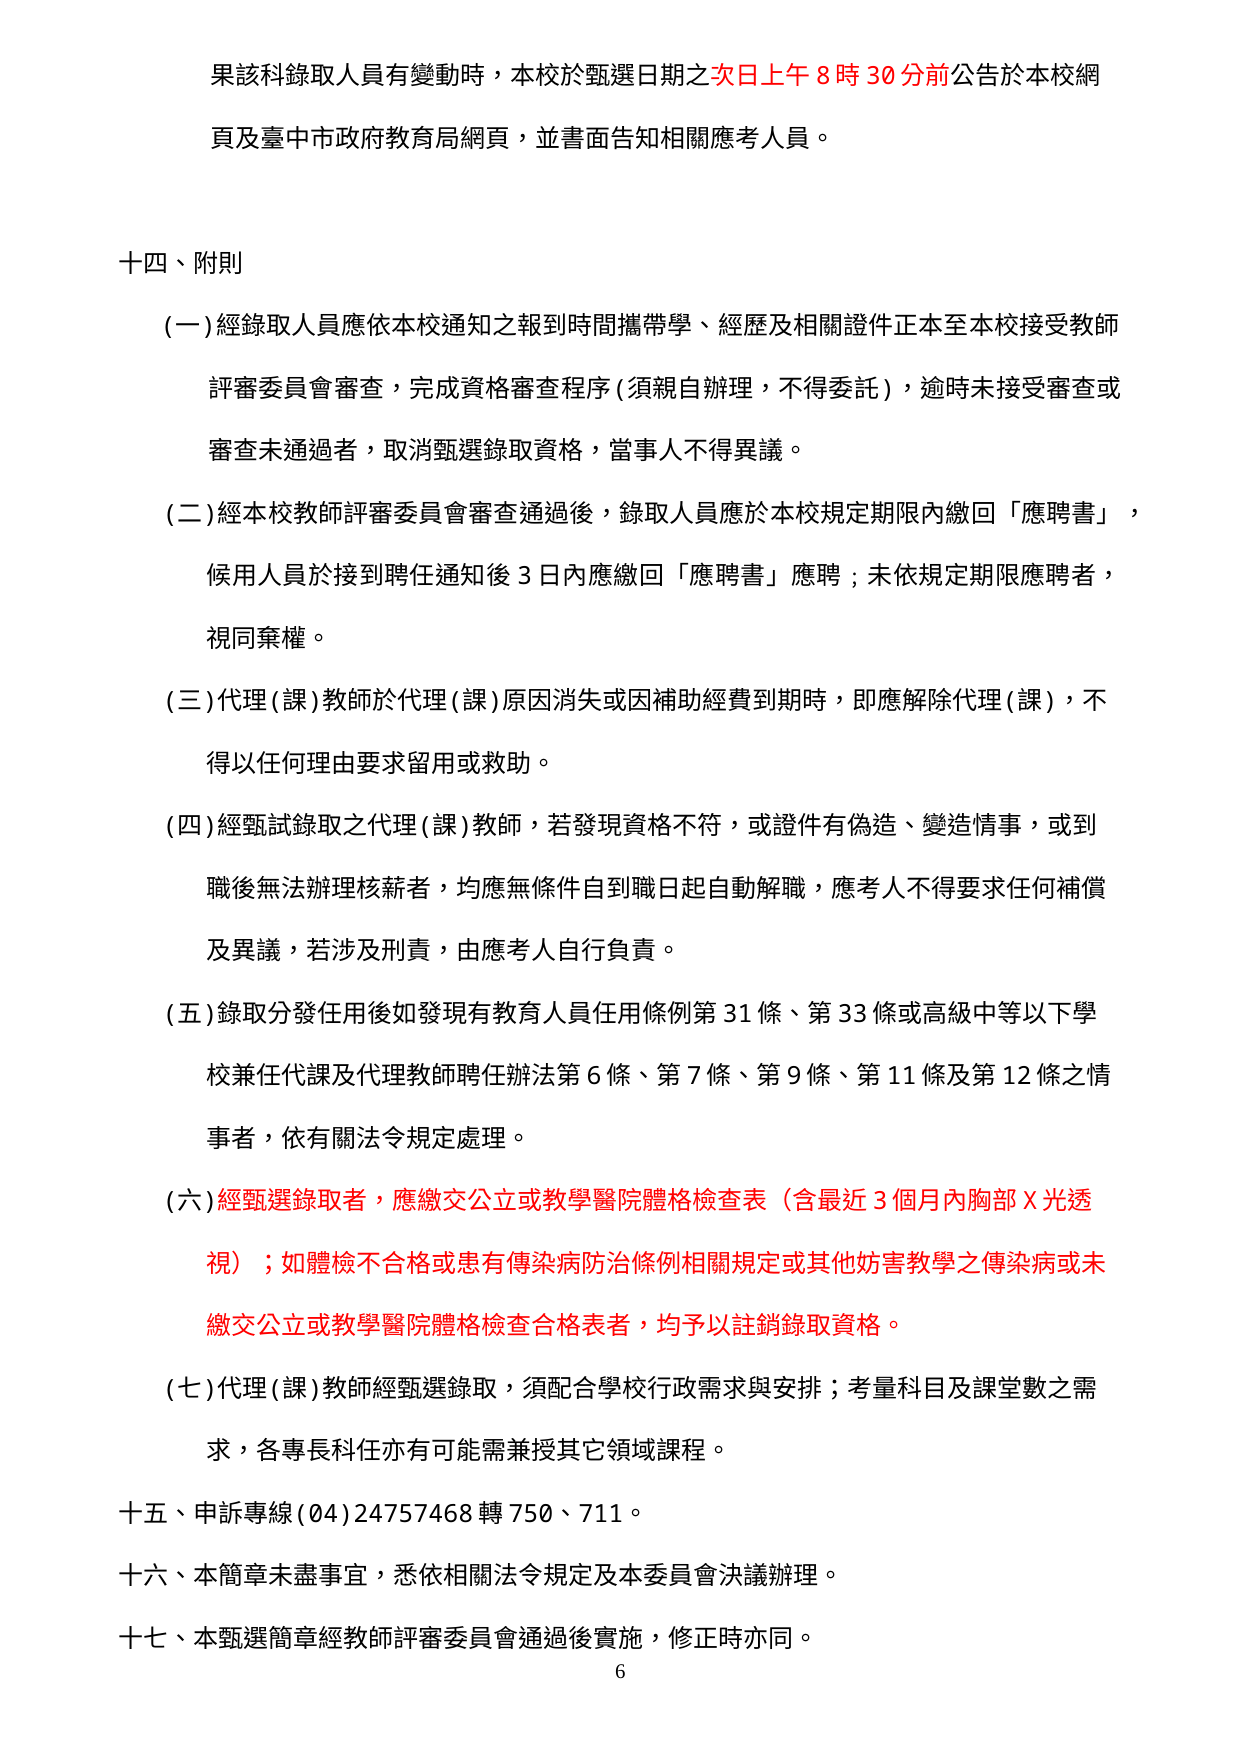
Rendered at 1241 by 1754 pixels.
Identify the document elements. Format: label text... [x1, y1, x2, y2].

text (三)代理(課)教師於代理(課)原因消失或因補助經費到期時，即應解除代理(課)，不得以任何理由要求留用或救助。 [162, 657, 1122, 782]
text 果該科錄取人員有變動時，本校於甄選日期之次日上午8時30分前公告於本校網頁及臺中市政府教育局網頁，並書面告知相關應考人員。 [211, 32, 1122, 157]
text (七)代理(課)教師經甄選錄取，須配合學校行政需求與安排；考量科目及課堂數之需求，各專長科任亦有可能需兼授其它領域課程。 [162, 1344, 1122, 1469]
text (六)經甄選錄取者，應繳交公立或教學醫院體格檢查表（含最近3個月內胸部X光透視）；如體檢不合格或患有傳染病防治條例相關規定或其他妨害教學之傳染病或未繳交公立或教學醫院體格檢查合格表者，均予以註銷錄取資格。 [162, 1157, 1122, 1344]
text (二)經本校教師評審委員會審查通過後，錄取人員應於本校規定期限內繳回「應聘書」，候用人員於接到聘任通知後3日內應繳回「應聘書」應聘﹔未依規定期限應聘者，視同棄權。 [162, 469, 1122, 657]
text (四)經甄試錄取之代理(課)教師，若發現資格不符，或證件有偽造、變造情事，或到職後無法辦理核薪者，均應無條件自到職日起自動解職，應考人不得要求任何補償及異議，若涉及刑責，由應考人自行負責。 [162, 782, 1122, 969]
text 十五、申訴專線(04)24757468轉750、711。 [118, 1469, 1122, 1532]
text (一)經錄取人員應依本校通知之報到時間攜帶學、經歷及相關證件正本至本校接受教師評審委員會審查，完成資格審查程序(須親自辦理，不得委託)，逾時未接受審查或審查未通過者，取消甄選錄取資格，當事人不得異議。 [160, 282, 1122, 469]
text 十七、本甄選簡章經教師評審委員會通過後實施，修正時亦同。 [118, 1594, 1122, 1657]
text 十六、本簡章未盡事宜，悉依相關法令規定及本委員會決議辦理。 [118, 1532, 1122, 1594]
text (五)錄取分發任用後如發現有教育人員任用條例第31條、第33條或高級中等以下學校兼任代課及代理教師聘任辦法第6條、第7條、第9條、第11條及第12條之情事者，依有關法令規定處理。 [162, 969, 1122, 1157]
text 十四、附則 [118, 219, 1122, 282]
